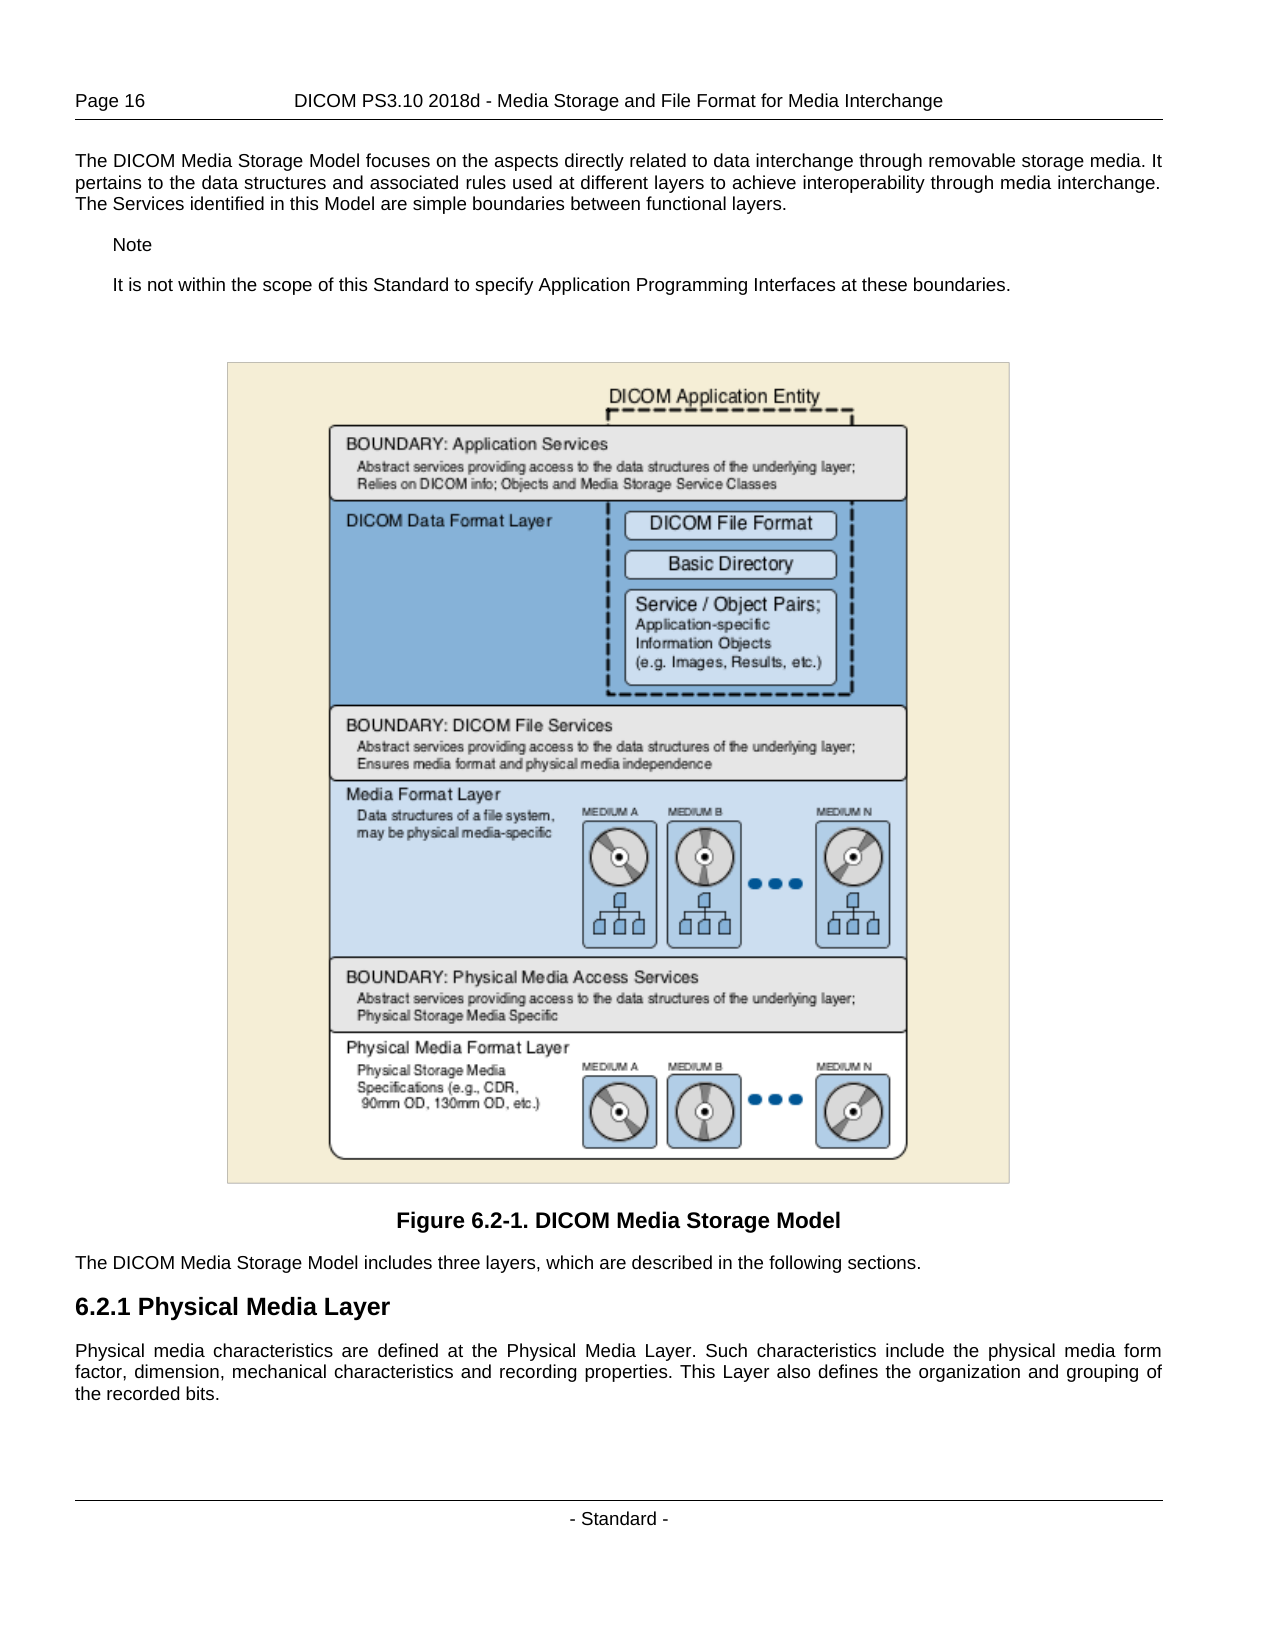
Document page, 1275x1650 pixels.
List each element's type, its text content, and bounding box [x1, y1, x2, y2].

text Physical media characteristics are defined at the Physical Media Layer. Such characteristics include the physical media form factor, dimension, mechanical characteristics and recording properties. This Layer also defines the organization and grouping of the recorded bits. [75, 1340, 1162, 1404]
text The DICOM Media Storage Model includes three layers, which are described in the following sections. [75, 1252, 1162, 1273]
text Figure 6.2-1. DICOM Media Storage Model [75, 1207, 1162, 1233]
text It is not within the scope of this Standard to specify Application Programming Interfaces at these boundaries. [112, 274, 1125, 295]
text The DICOM Media Storage Model focuses on the aspects directly related to data interchange through removable storage media. It pertains to the data structures and associated rules used at different layers to achieve interoperability through media interchange. The Services identified in this Model are simple boundaries between functional layers. [75, 150, 1162, 215]
text Note [112, 233, 1125, 255]
text 6.2.1 Physical Media Layer [75, 1292, 1162, 1321]
picture [226, 361, 1011, 1185]
